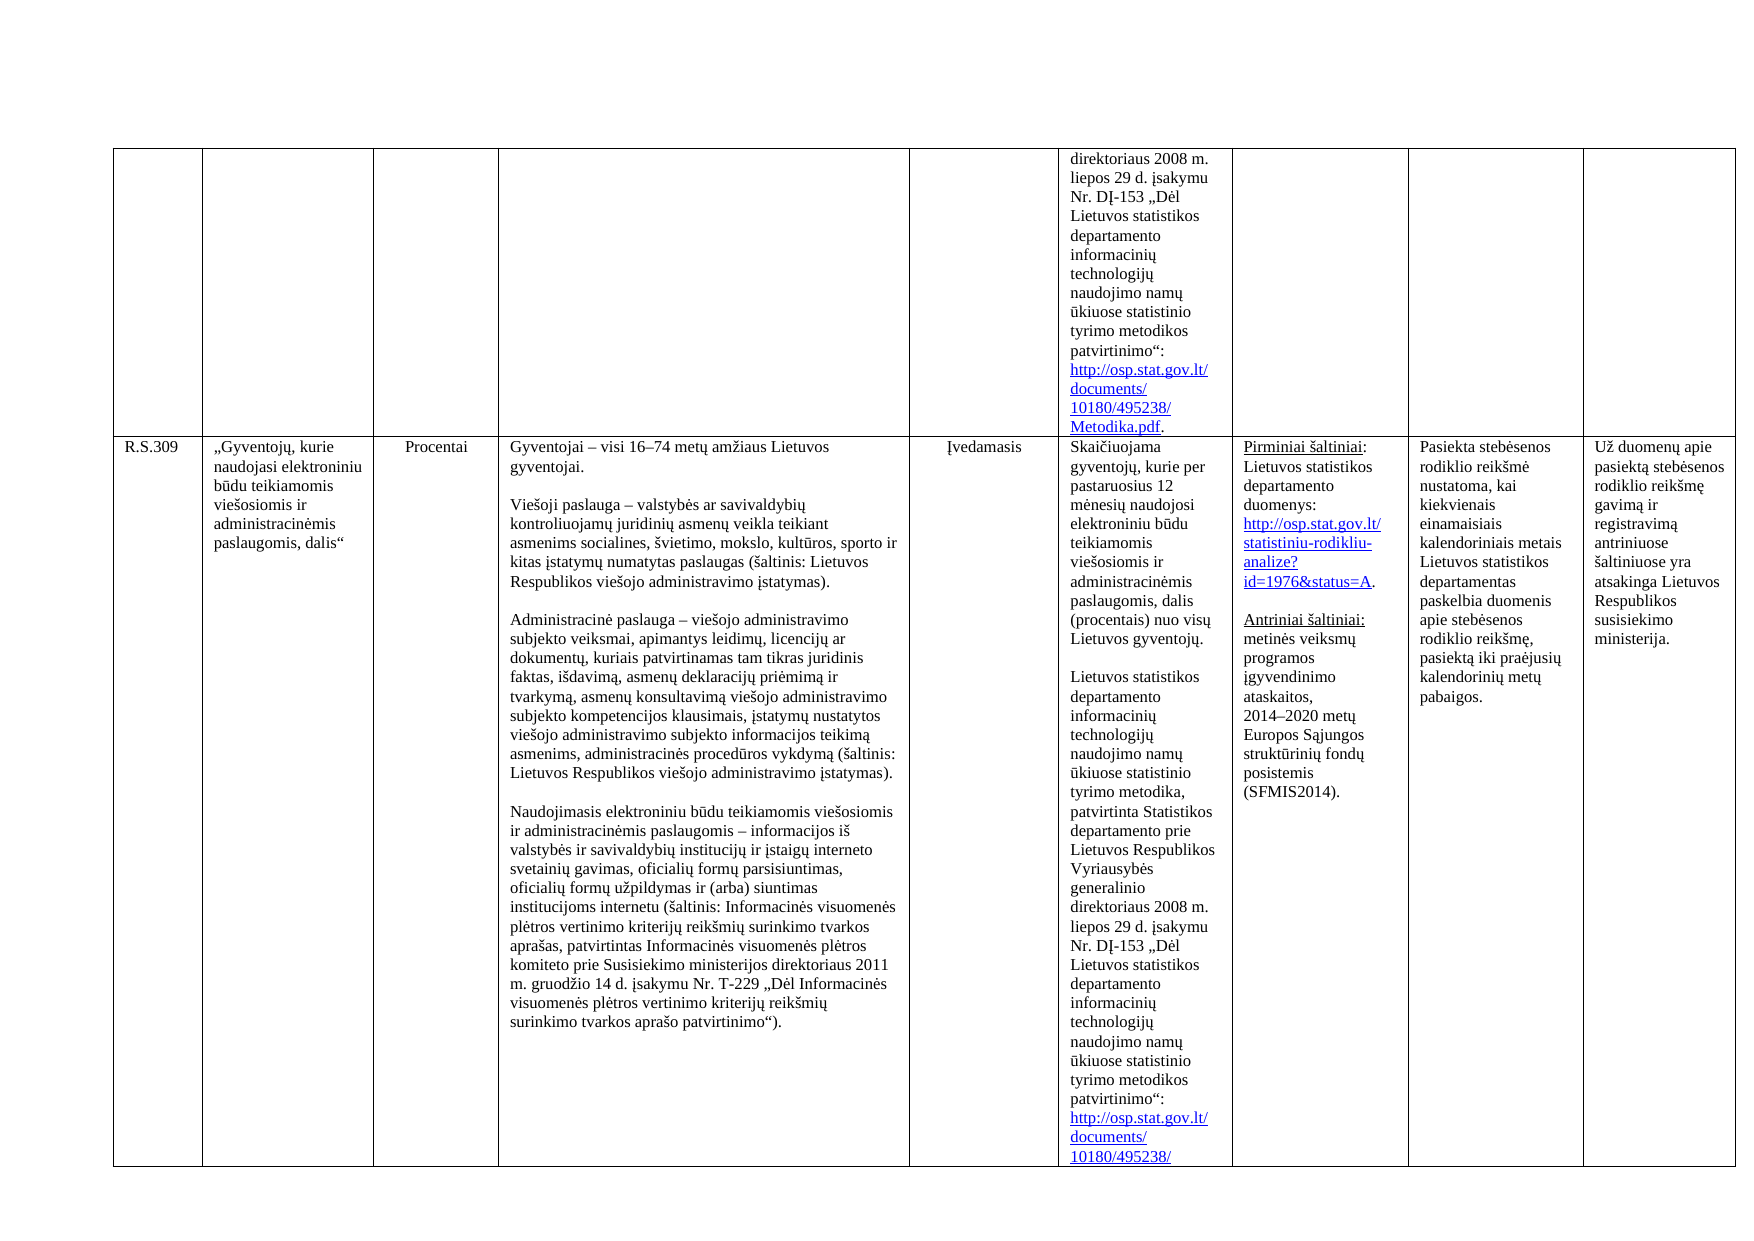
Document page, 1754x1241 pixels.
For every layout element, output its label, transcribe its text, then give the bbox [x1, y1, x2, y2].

table_cell [374, 149, 498, 436]
table_cell [203, 149, 373, 436]
table_cell Pirminiai šaltiniai: Lietuvos statistikos departamento duomenys: http://osp.stat.gov.lt/statistiniu-rodikliu-analize?id=1976&status=A. Antriniai šaltiniai: metinės veiksmų programos įgyvendinimo ataskaitos, 2014–2020 metų Europos Sąjungos struktūrinių fondų posistemis (SFMIS2014). [1233, 437, 1408, 1166]
table_cell „Gyventojų, kurie naudojasi elektroniniu būdu teikiamomis viešosiomis ir administracinėmis paslaugomis, dalis“ [203, 437, 373, 1166]
table_cell Įvedamasis [910, 437, 1058, 1166]
table_cell [1409, 149, 1583, 436]
table_cell [1233, 149, 1408, 436]
table_cell Skaičiuojama gyventojų, kurie per pastaruosius 12 mėnesių naudojosi elektroniniu būdu teikiamomis viešosiomis ir administracinėmis paslaugomis, dalis (procentais) nuo visų Lietuvos gyventojų. Lietuvos statistikos departamento informacinių technologijų naudojimo namų ūkiuose statistinio tyrimo metodika, patvirtinta Statistikos departamento prie Lietuvos Respublikos Vyriausybės generalinio direktoriaus 2008 m. liepos 29 d. įsakymu Nr. DĮ-153 „Dėl Lietuvos statistikos departamento informacinių technologijų naudojimo namų ūkiuose statistinio tyrimo metodikos patvirtinimo“: http://osp.stat.gov.lt/documents/10180/495238/ [1059, 437, 1232, 1166]
table_cell direktoriaus 2008 m. liepos 29 d. įsakymu Nr. DĮ-153 „Dėl Lietuvos statistikos departamento informacinių technologijų naudojimo namų ūkiuose statistinio tyrimo metodikos patvirtinimo“: http://osp.stat.gov.lt/documents/10180/495238/Metodika.pdf. [1059, 149, 1232, 436]
table_cell [1584, 149, 1735, 436]
table_cell Pasiekta stebėsenos rodiklio reikšmė nustatoma, kai kiekvienais einamaisiais kalendoriniais metais Lietuvos statistikos departamentas paskelbia duomenis apie stebėsenos rodiklio reikšmę, pasiektą iki praėjusių kalendorinių metų pabaigos. [1409, 437, 1583, 1166]
table_cell [114, 149, 202, 436]
table_cell Už duomenų apie pasiektą stebėsenos rodiklio reikšmę gavimą ir registravimą antriniuose šaltiniuose yra atsakinga Lietuvos Respublikos susisiekimo ministerija. [1584, 437, 1735, 1166]
table_cell Procentai [374, 437, 498, 1166]
table_cell [910, 149, 1058, 436]
table_cell [499, 149, 909, 436]
table_cell R.S.309 [114, 437, 202, 1166]
table_cell Gyventojai – visi 16–74 metų amžiaus Lietuvos gyventojai. Viešoji paslauga – valstybės ar savivaldybių kontroliuojamų juridinių asmenų veikla teikiant asmenims socialines, švietimo, mokslo, kultūros, sporto ir kitas įstatymų numatytas paslaugas (šaltinis: Lietuvos Respublikos viešojo administravimo įstatymas). Administracinė paslauga – viešojo administravimo subjekto veiksmai, apimantys leidimų, licencijų ar dokumentų, kuriais patvirtinamas tam tikras juridinis faktas, išdavimą, asmenų deklaracijų priėmimą ir tvarkymą, asmenų konsultavimą viešojo administravimo subjekto kompetencijos klausimais, įstatymų nustatytos viešojo administravimo subjekto informacijos teikimą asmenims, administracinės procedūros vykdymą (šaltinis: Lietuvos Respublikos viešojo administravimo įstatymas). Naudojimasis elektroniniu būdu teikiamomis viešosiomis ir administracinėmis paslaugomis – informacijos iš valstybės ir savivaldybių institucijų ir įstaigų interneto svetainių gavimas, oficialių formų parsisiuntimas, oficialių formų užpildymas ir (arba) siuntimas institucijoms internetu (šaltinis: Informacinės visuomenės plėtros vertinimo kriterijų reikšmių surinkimo tvarkos aprašas, patvirtintas Informacinės visuomenės plėtros komiteto prie Susisiekimo ministerijos direktoriaus 2011 m. gruodžio 14 d. įsakymu Nr. T-229 „Dėl Informacinės visuomenės plėtros vertinimo kriterijų reikšmių surinkimo tvarkos aprašo patvirtinimo“). [499, 437, 909, 1166]
